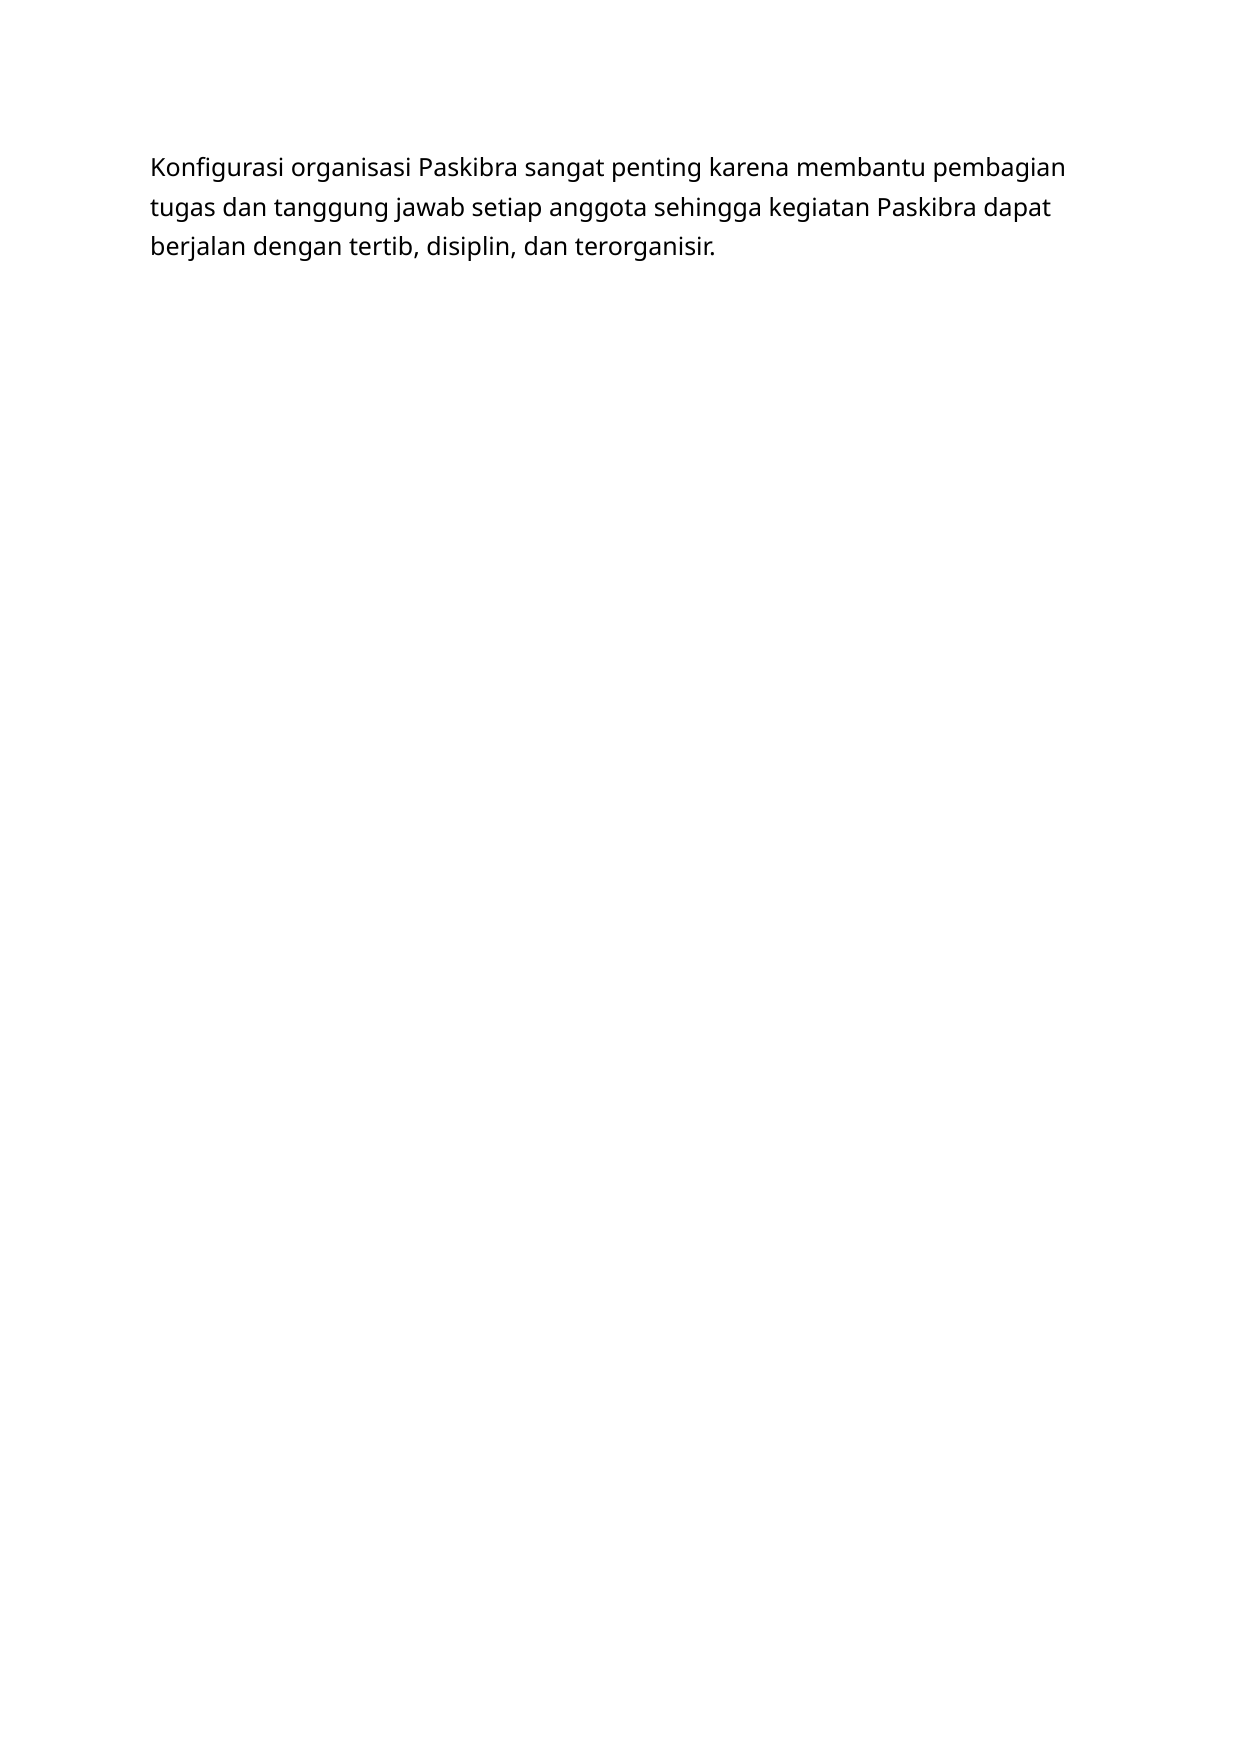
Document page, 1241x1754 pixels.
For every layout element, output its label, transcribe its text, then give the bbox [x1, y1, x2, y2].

text Konfigurasi organisasi Paskibra sangat penting karena membantu pembagian tugas dan tanggung jawab setiap anggota sehingga kegiatan Paskibra dapat berjalan dengan tertib, disiplin, dan terorganisir. [150, 150, 1090, 262]
